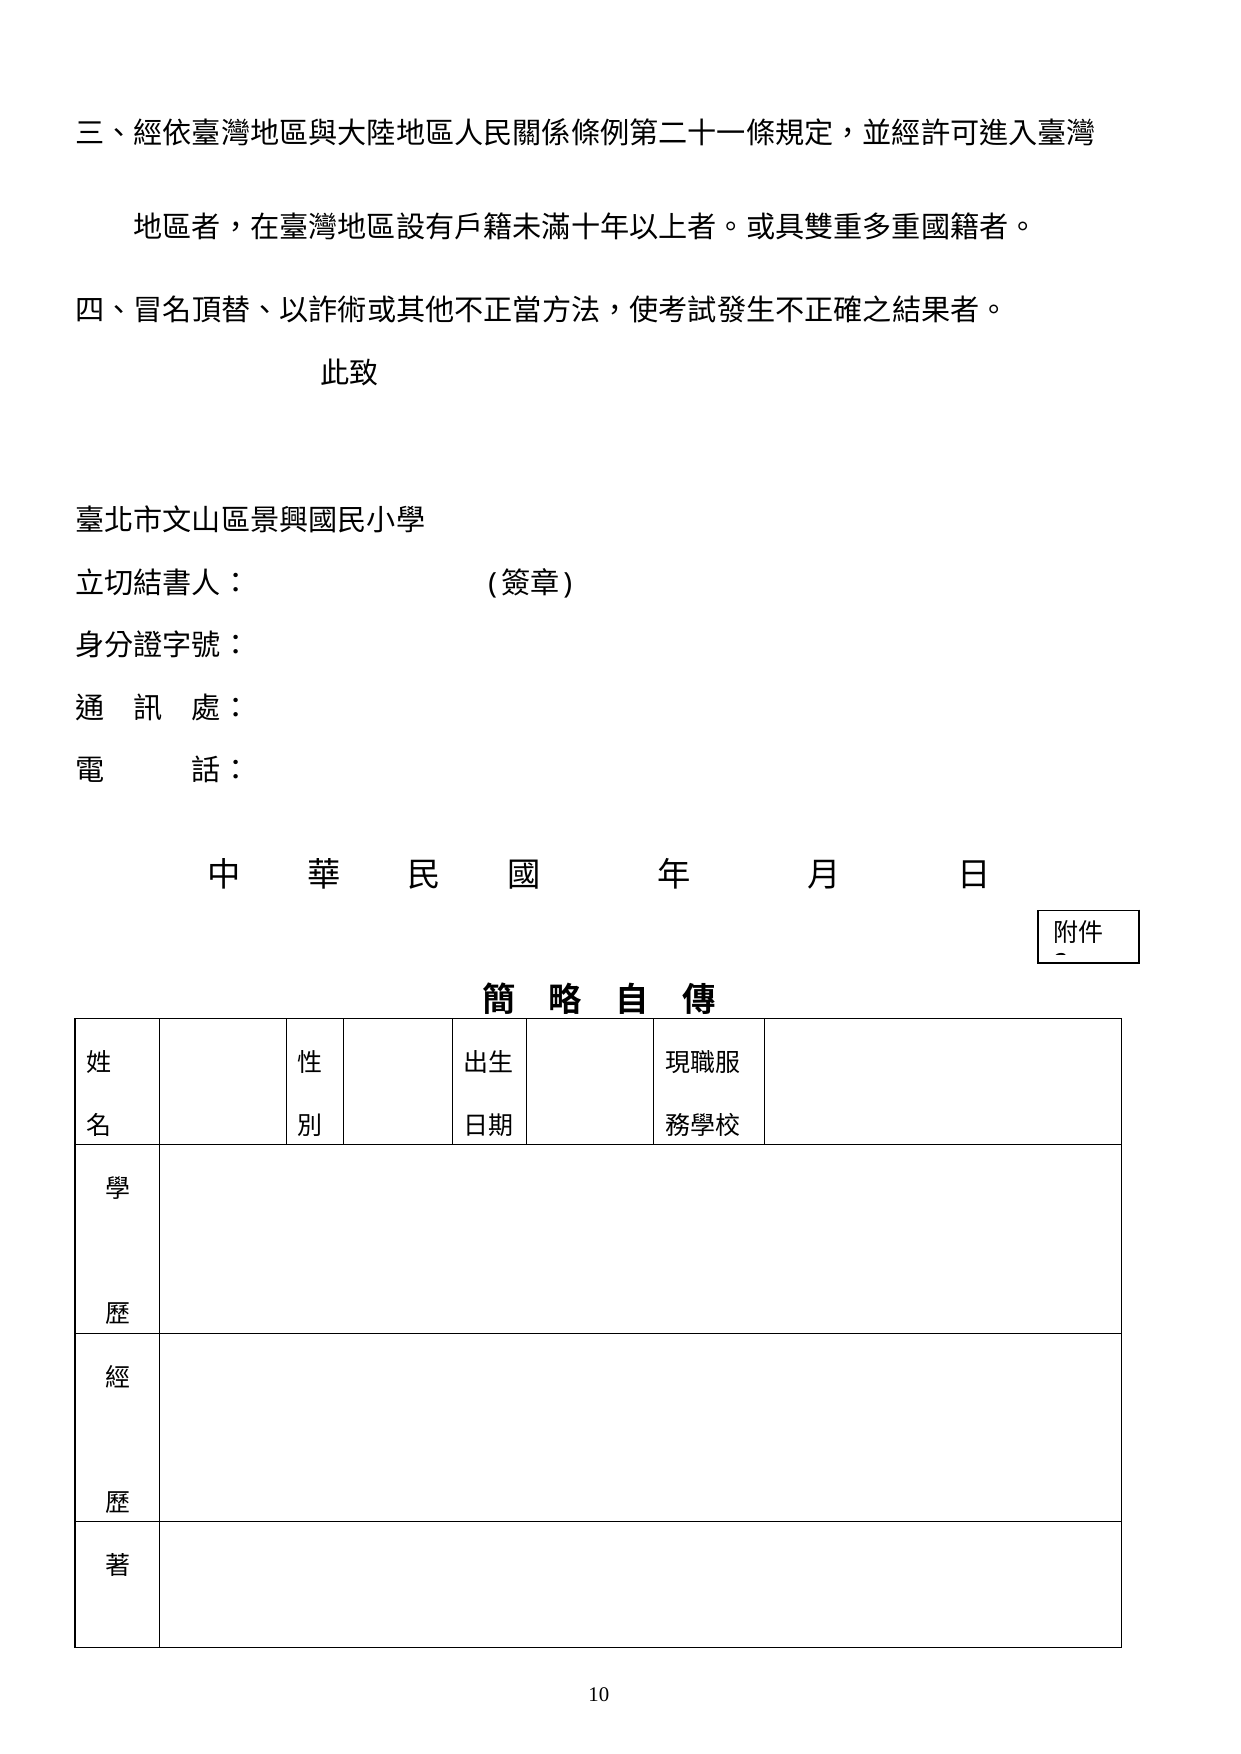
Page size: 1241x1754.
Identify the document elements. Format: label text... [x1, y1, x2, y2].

table_cell 經 歷 [76, 1334, 159, 1521]
table_cell [160, 1334, 1121, 1521]
text 簡 略 自 傳 [1039, 911, 1138, 962]
text 此致 [75, 329, 1122, 391]
table_header [527, 1019, 653, 1144]
table_header [344, 1019, 452, 1144]
text 立切結書人： (簽章) 身分證字號： 通 訊 處： 電 話： [75, 539, 1122, 789]
text 三、經依臺灣地區與大陸地區人民關係條例第二十一條規定，並經許可進入臺灣地區者，在臺灣地區設有戶籍未滿十年以上者。或具雙重多重國籍者。 [75, 89, 1122, 246]
table_header 現職服務學校 [654, 1019, 764, 1144]
text 中 華 民 國 年 月 日 [75, 831, 1122, 893]
table_header 性 別 [287, 1019, 343, 1144]
text 附件3 [1054, 918, 1123, 955]
table_header 姓 名 [76, 1019, 159, 1144]
text 四、冒名頂替、以詐術或其他不正當方法，使考試發生不正確之結果者。 [75, 287, 1122, 329]
table_cell [160, 1145, 1121, 1333]
text 臺北市文山區景興國民小學 [75, 476, 1122, 539]
table_cell 著 [76, 1522, 159, 1647]
table_header [765, 1019, 1121, 1144]
table_header 出生 日期 [453, 1019, 526, 1144]
text 簡 略 自 傳 [75, 956, 1122, 1018]
table_cell 學 歷 [76, 1145, 159, 1333]
table_cell [160, 1522, 1121, 1647]
table_header [160, 1019, 286, 1144]
